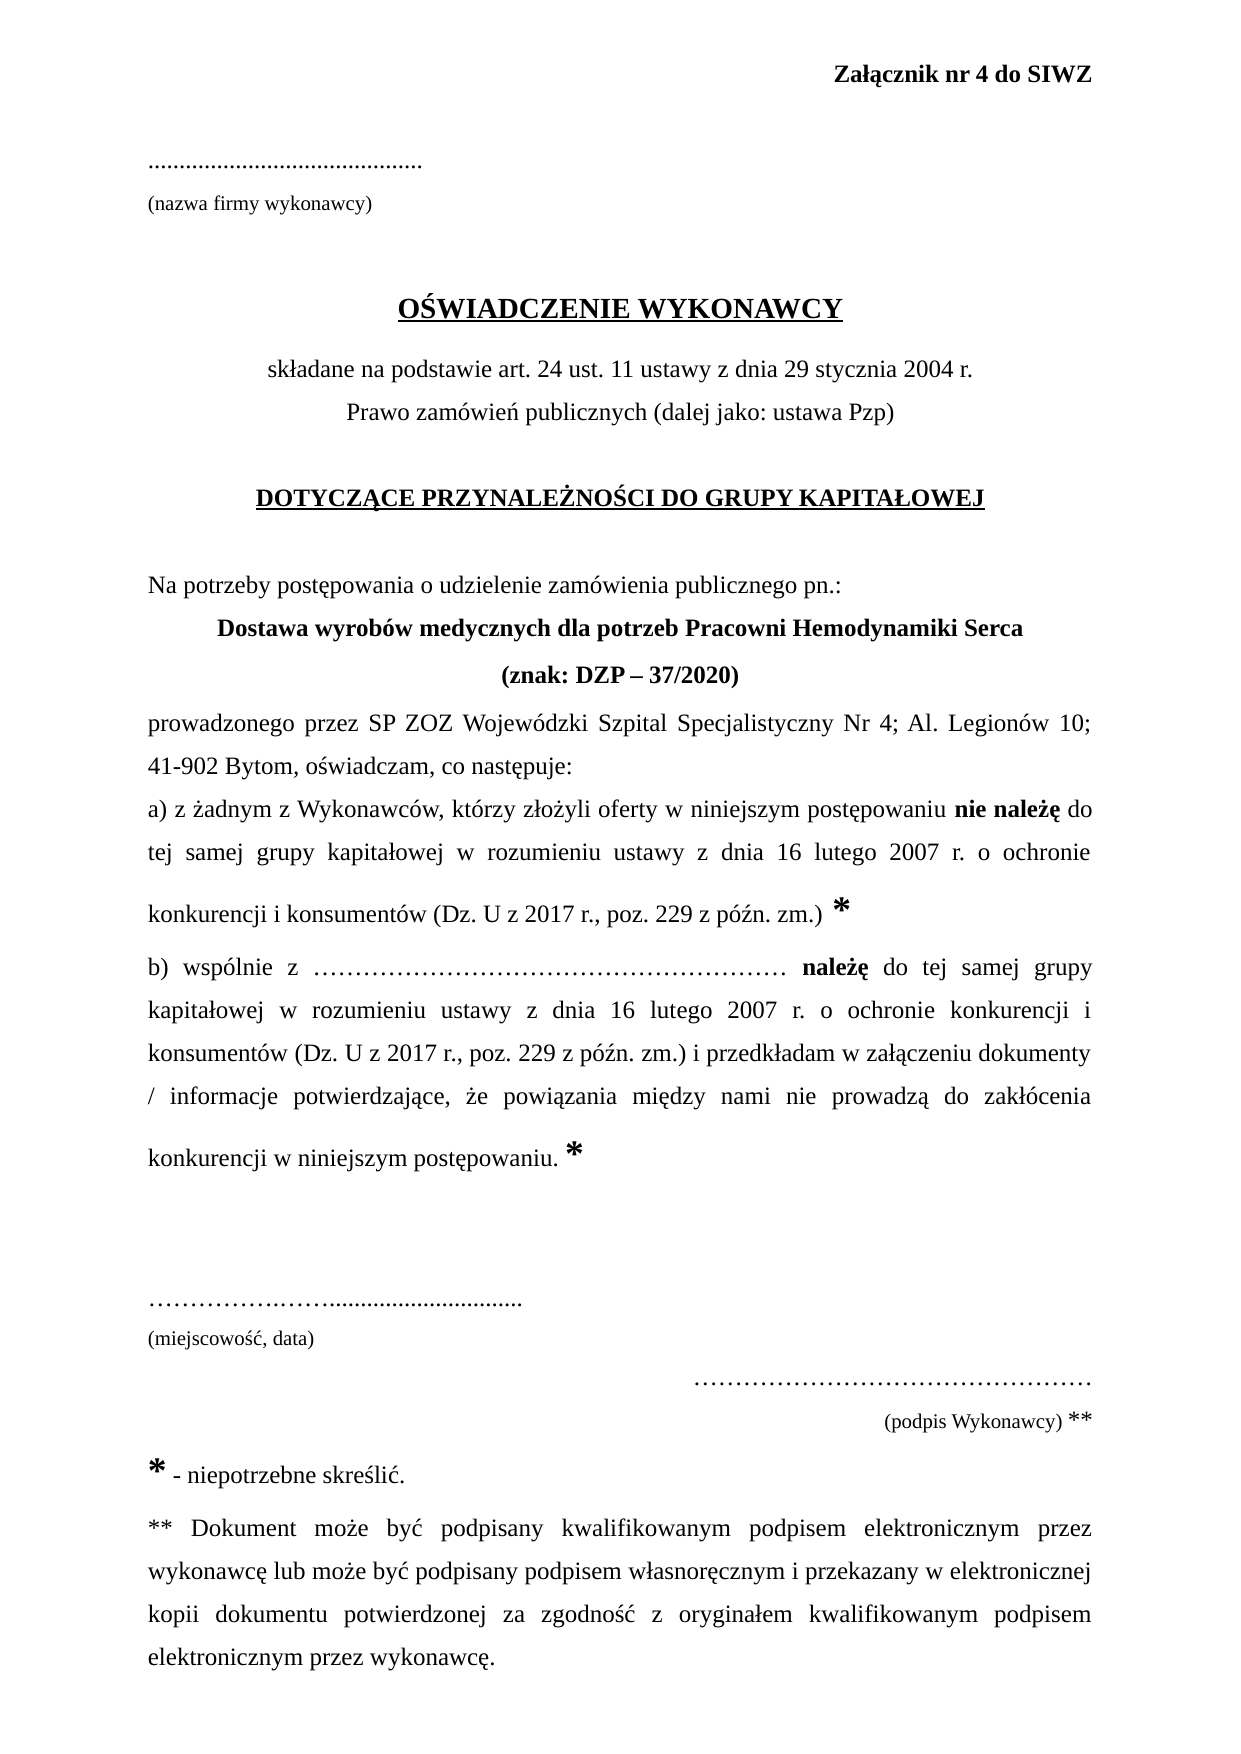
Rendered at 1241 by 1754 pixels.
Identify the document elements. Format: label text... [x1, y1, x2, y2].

text Dostawa wyrobów medycznych dla potrzeb Pracowni Hemodynamiki Serca [148, 613, 1092, 642]
text Prawo zamówień publicznych (dalej jako: ustawa Pzp) [148, 397, 1092, 426]
text (miejscowość, data) [148, 1326, 1092, 1350]
text OŚWIADCZENIE WYKONAWCY [148, 291, 1092, 325]
text (nazwa firmy wykonawcy) [148, 191, 1092, 215]
text (znak: DZP – 37/2020) [148, 660, 1092, 689]
text ………………………………………… [148, 1362, 1092, 1391]
text składane na podstawie art. 24 ust. 11 ustawy z dnia 29 stycznia 2004 r. [148, 354, 1092, 383]
text …………….……............................... [148, 1283, 1092, 1311]
text Na potrzeby postępowania o udzielenie zamówienia publicznego pn.: [148, 570, 1092, 598]
text prowadzonego przez SP ZOZ Wojewódzki Szpital Specjalistyczny Nr 4; Al. Legionów 10; 41-902 Bytom, oświadczam, co następuje: [148, 708, 1092, 779]
text ** Dokument może być podpisany kwalifikowanym podpisem elektronicznym przez wykonawcę lub może być podpisany podpisem własnoręcznym i przekazany w elektronicznej kopii dokumentu potwierdzonej za zgodność z oryginałem kwalifikowanym podpisem elektronicznym przez wykonawcę. [148, 1513, 1092, 1671]
text Załącznik nr 4 do SIWZ [148, 59, 1092, 88]
text a) z żadnym z Wykonawców, którzy złożyli oferty w niniejszym postępowaniu nie należę do tej samej grupy kapitałowej w rozumieniu ustawy z dnia 16 lutego 2007 r. o ochronie konkurencji i konsumentów (Dz. U z 2017 r., poz. 229 z późn. zm.) * [148, 794, 1092, 930]
text DOTYCZĄCE PRZYNALEŻNOŚCI DO GRUPY KAPITAŁOWEJ [148, 483, 1092, 512]
text b) wspólnie z ………………………………………………… należę do tej samej grupy kapitałowej w rozumieniu ustawy z dnia 16 lutego 2007 r. o ochronie konkurencji i konsumentów (Dz. U z 2017 r., poz. 229 z późn. zm.) i przedkładam w załączeniu dokumenty / informacje potwierdzające, że powiązania między nami nie prowadzą do zakłócenia konkurencji w niniejszym postępowaniu. * [148, 952, 1092, 1175]
text (podpis Wykonawcy) ** [738, 1405, 1092, 1434]
text * - niepotrzebne skreślić. [148, 1448, 1092, 1491]
text ............................................ [148, 145, 1092, 174]
